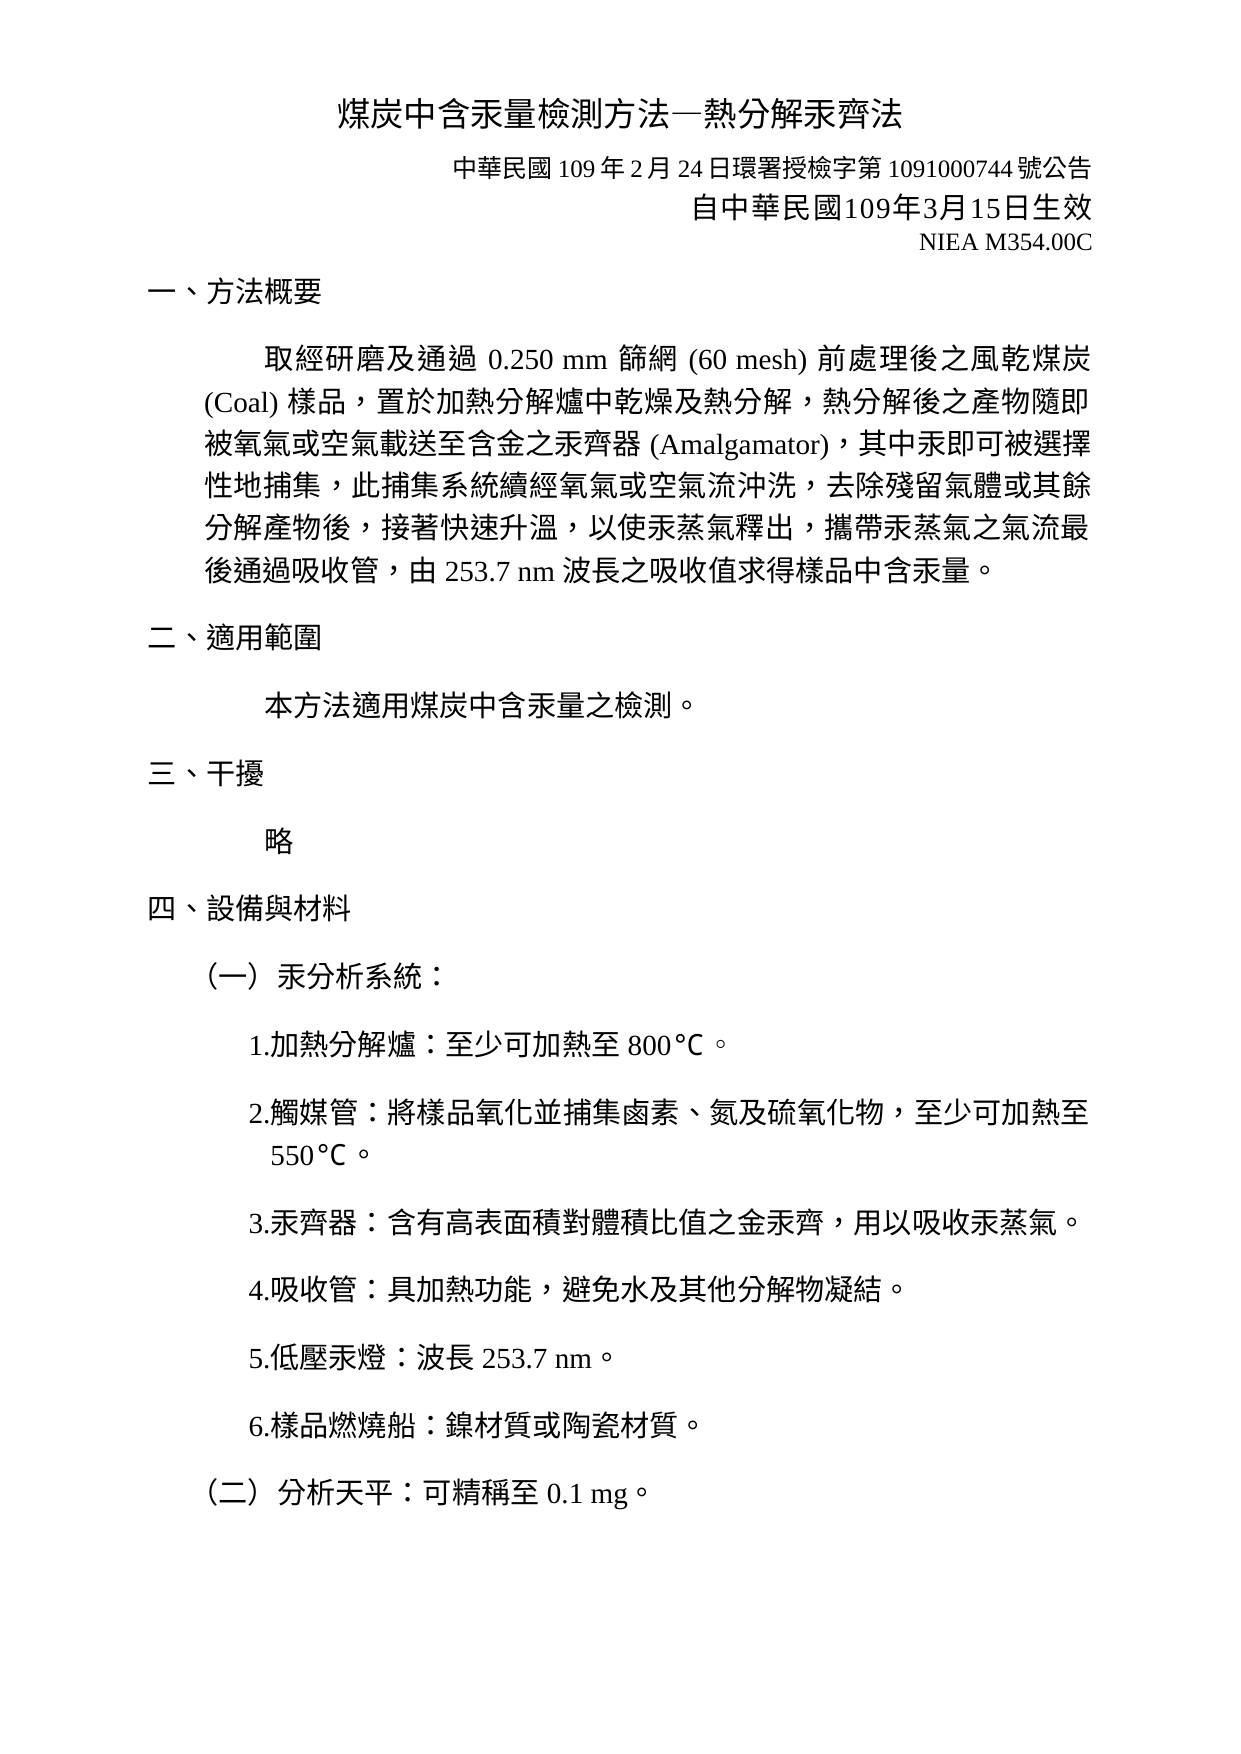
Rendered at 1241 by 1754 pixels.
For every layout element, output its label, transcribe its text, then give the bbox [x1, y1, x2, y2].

text NIEA M354.00C [798, 227, 1092, 256]
text （二）分析天平：可精稱至 0.1 mg。 [189, 1470, 1092, 1512]
text 2.觸媒管：將樣品氧化並捕集鹵素、氮及硫氧化物，至少可加熱至550℃。 [248, 1089, 1092, 1174]
text 自中華民國109年3月15日生效 [207, 184, 1092, 227]
text 4.吸收管：具加熱功能，避免水及其他分解物凝結。 [248, 1267, 1092, 1309]
text 5.低壓汞燈：波長 253.7 nm。 [248, 1335, 1092, 1377]
text 三、干擾 [148, 751, 1092, 793]
text 本方法適用煤炭中含汞量之檢測。 [204, 683, 1092, 725]
text 中華民國109年2月24日環署授檢字第1091000744號公告 [148, 148, 1092, 184]
text 取經研磨及通過 0.250 mm 篩網 (60 mesh) 前處理後之風乾煤炭 (Coal) 樣品，置於加熱分解爐中乾燥及熱分解，熱分解後之產物隨即被氧氣或空氣載送至含金之汞齊器 (Amalgamator)，其中汞即可被選擇性地捕集，此捕集系統續經氧氣或空氣流沖洗，去除殘留氣體或其餘分解產物後，接著快速升溫，以使汞蒸氣釋出，攜帶汞蒸氣之氣流最後通過吸收管，由 253.7 nm 波長之吸收值求得樣品中含汞量。 [204, 336, 1092, 590]
text 煤炭中含汞量檢測方法—熱分解汞齊法 [148, 87, 1092, 136]
text 1.加熱分解爐：至少可加熱至 800℃。 [248, 1021, 1092, 1064]
text 一、方法概要 [148, 268, 1092, 311]
text 四、設備與材料 [148, 886, 1092, 928]
text 略 [204, 818, 1092, 861]
text 6.樣品燃燒船：鎳材質或陶瓷材質。 [248, 1402, 1092, 1445]
text 3.汞齊器：含有高表面積對體積比值之金汞齊，用以吸收汞蒸氣。 [248, 1199, 1092, 1242]
text 二、適用範圍 [148, 615, 1092, 657]
text （一）汞分析系統： [189, 954, 1092, 996]
